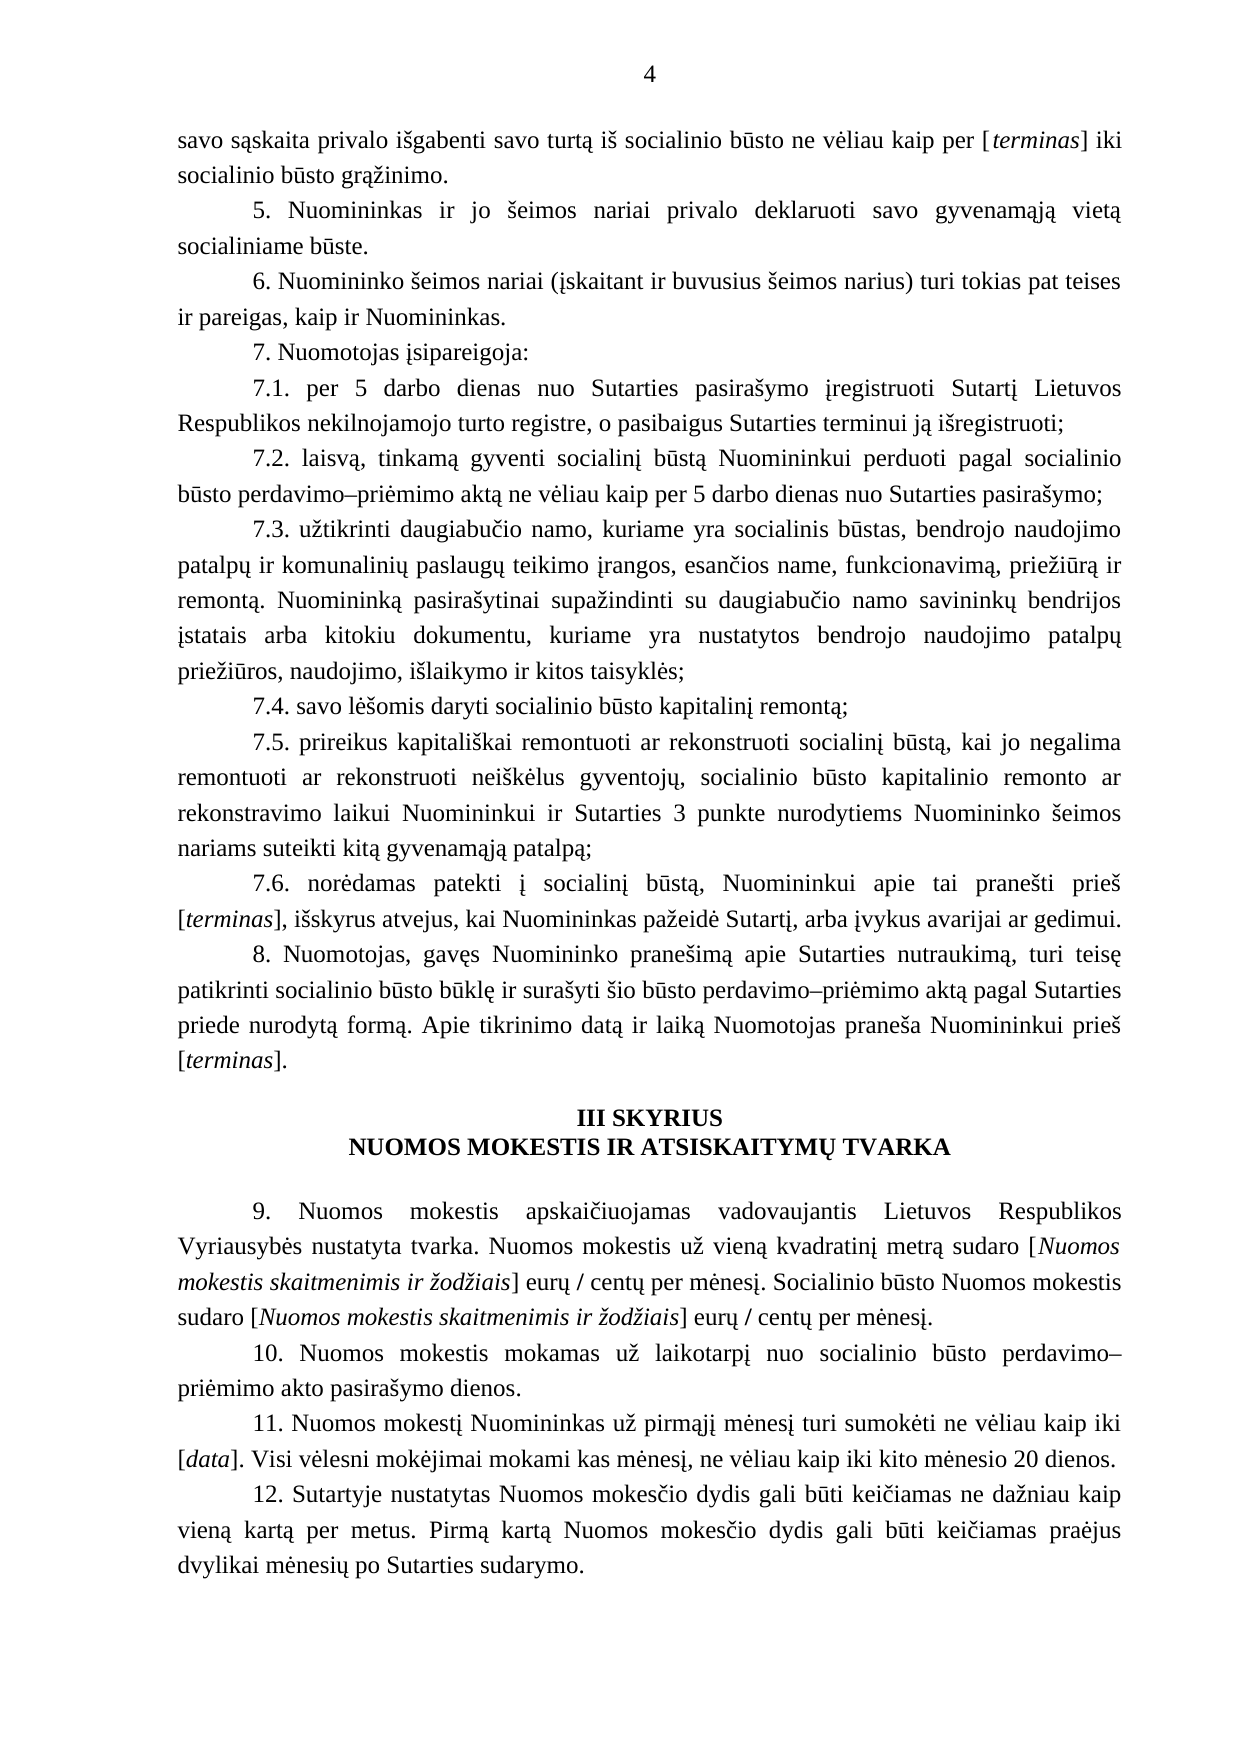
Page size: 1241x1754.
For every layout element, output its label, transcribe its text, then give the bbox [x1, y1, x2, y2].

text 7.5. prireikus kapitališkai remontuoti ar rekonstruoti socialinį būstą, kai jo negalima remontuoti ar rekonstruoti neiškėlus gyventojų, socialinio būsto kapitalinio remonto ar rekonstravimo laikui Nuomininkui ir Sutarties 3 punkte nurodytiems Nuomininko šeimos nariams suteikti kitą gyvenamąją patalpą; [177, 720, 1122, 862]
text III SKYRIUS [177, 1103, 1122, 1132]
text 10. Nuomos mokestis mokamas už laikotarpį nuo socialinio būsto perdavimo–priėmimo akto pasirašymo dienos. [177, 1331, 1122, 1402]
text 8. Nuomotojas, gavęs Nuomininko pranešimą apie Sutarties nutraukimą, turi teisę patikrinti socialinio būsto būklę ir surašyti šio būsto perdavimo–priėmimo aktą pagal Sutarties priede nurodytą formą. Apie tikrinimo datą ir laiką Nuomotojas praneša Nuomininkui prieš [terminas]. [177, 933, 1122, 1074]
text 7.2. laisvą, tinkamą gyventi socialinį būstą Nuomininkui perduoti pagal socialinio būsto perdavimo–priėmimo aktą ne vėliau kaip per 5 darbo dienas nuo Sutarties pasirašymo; [177, 437, 1122, 508]
text 7.1. per 5 darbo dienas nuo Sutarties pasirašymo įregistruoti Sutartį Lietuvos Respublikos nekilnojamojo turto registre, o pasibaigus Sutarties terminui ją išregistruoti; [177, 366, 1122, 437]
text 6. Nuomininko šeimos nariai (įskaitant ir buvusius šeimos narius) turi tokias pat teises ir pareigas, kaip ir Nuomininkas. [177, 260, 1122, 331]
text savo sąskaita privalo išgabenti savo turtą iš socialinio būsto ne vėliau kaip per [terminas] iki socialinio būsto grąžinimo. [177, 118, 1122, 189]
text 7.4. savo lėšomis daryti socialinio būsto kapitalinį remontą; [177, 685, 1122, 720]
text 12. Sutartyje nustatytas Nuomos mokesčio dydis gali būti keičiamas ne dažniau kaip vieną kartą per metus. Pirmą kartą Nuomos mokesčio dydis gali būti keičiamas praėjus dvylikai mėnesių po Sutarties sudarymo. [177, 1473, 1122, 1579]
text NUOMOS MOKESTIS IR ATSISKAITYMŲ TVARKA [177, 1132, 1122, 1161]
text 7. Nuomotojas įsipareigoja: [177, 331, 1122, 366]
text 5. Nuomininkas ir jo šeimos nariai privalo deklaruoti savo gyvenamąją vietą socialiniame būste. [177, 189, 1122, 260]
text 7.3. užtikrinti daugiabučio namo, kuriame yra socialinis būstas, bendrojo naudojimo patalpų ir komunalinių paslaugų teikimo įrangos, esančios name, funkcionavimą, priežiūrą ir remontą. Nuomininką pasirašytinai supažindinti su daugiabučio namo savininkų bendrijos įstatais arba kitokiu dokumentu, kuriame yra nustatytos bendrojo naudojimo patalpų priežiūros, naudojimo, išlaikymo ir kitos taisyklės; [177, 508, 1122, 685]
text 9. Nuomos mokestis apskaičiuojamas vadovaujantis Lietuvos Respublikos Vyriausybės nustatyta tvarka. Nuomos mokestis už vieną kvadratinį metrą sudaro [Nuomos mokestis skaitmenimis ir žodžiais] eurų / centų per mėnesį. Socialinio būsto Nuomos mokestis sudaro [Nuomos mokestis skaitmenimis ir žodžiais] eurų / centų per mėnesį. [177, 1189, 1122, 1331]
text 11. Nuomos mokestį Nuomininkas už pirmąjį mėnesį turi sumokėti ne vėliau kaip iki [data]. Visi vėlesni mokėjimai mokami kas mėnesį, ne vėliau kaip iki kito mėnesio 20 dienos. [177, 1402, 1122, 1473]
text 7.6. norėdamas patekti į socialinį būstą, Nuomininkui apie tai pranešti prieš [terminas], išskyrus atvejus, kai Nuomininkas pažeidė Sutartį, arba įvykus avarijai ar gedimui. [177, 862, 1122, 933]
